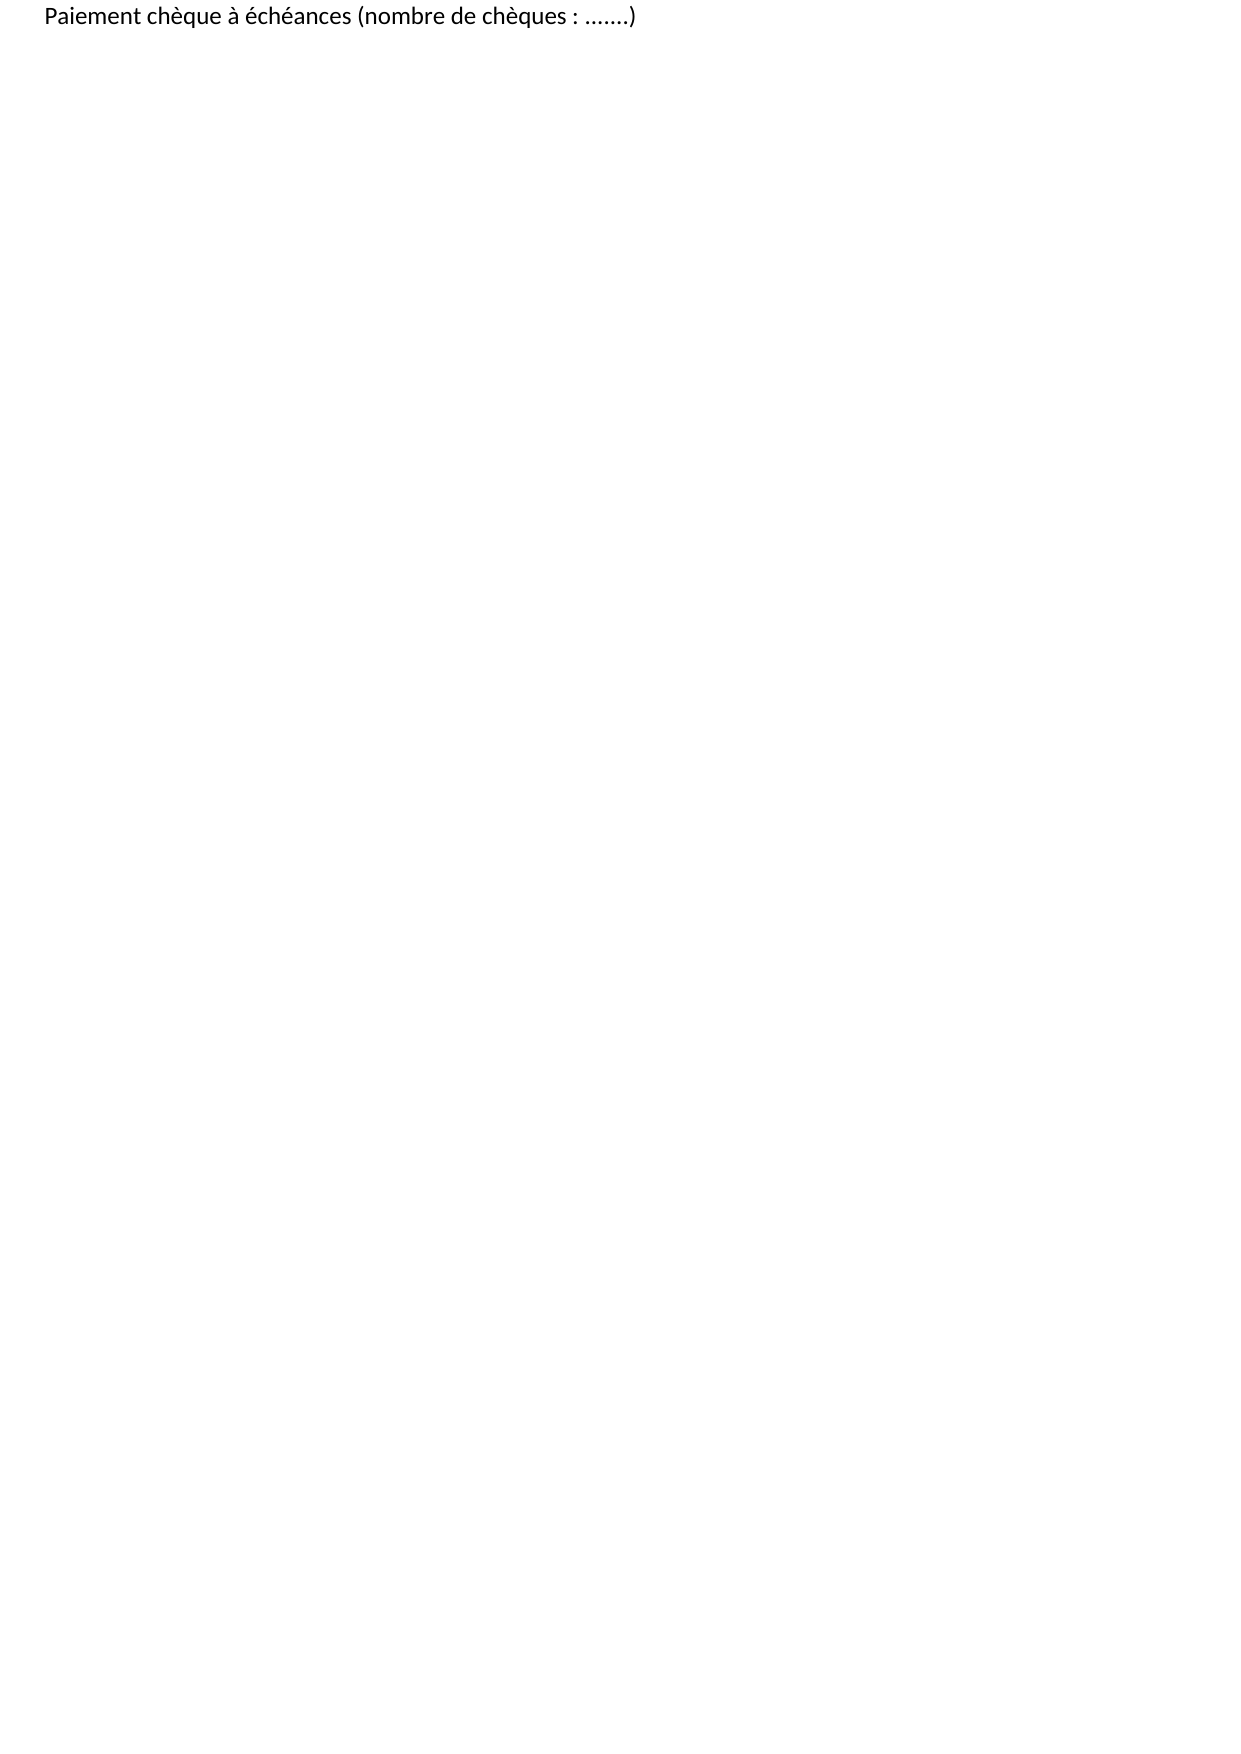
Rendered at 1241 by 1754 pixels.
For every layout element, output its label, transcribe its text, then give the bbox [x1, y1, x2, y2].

text Paiement chèque à échéances (nombre de chèques : .......) [44, 0, 1196, 31]
